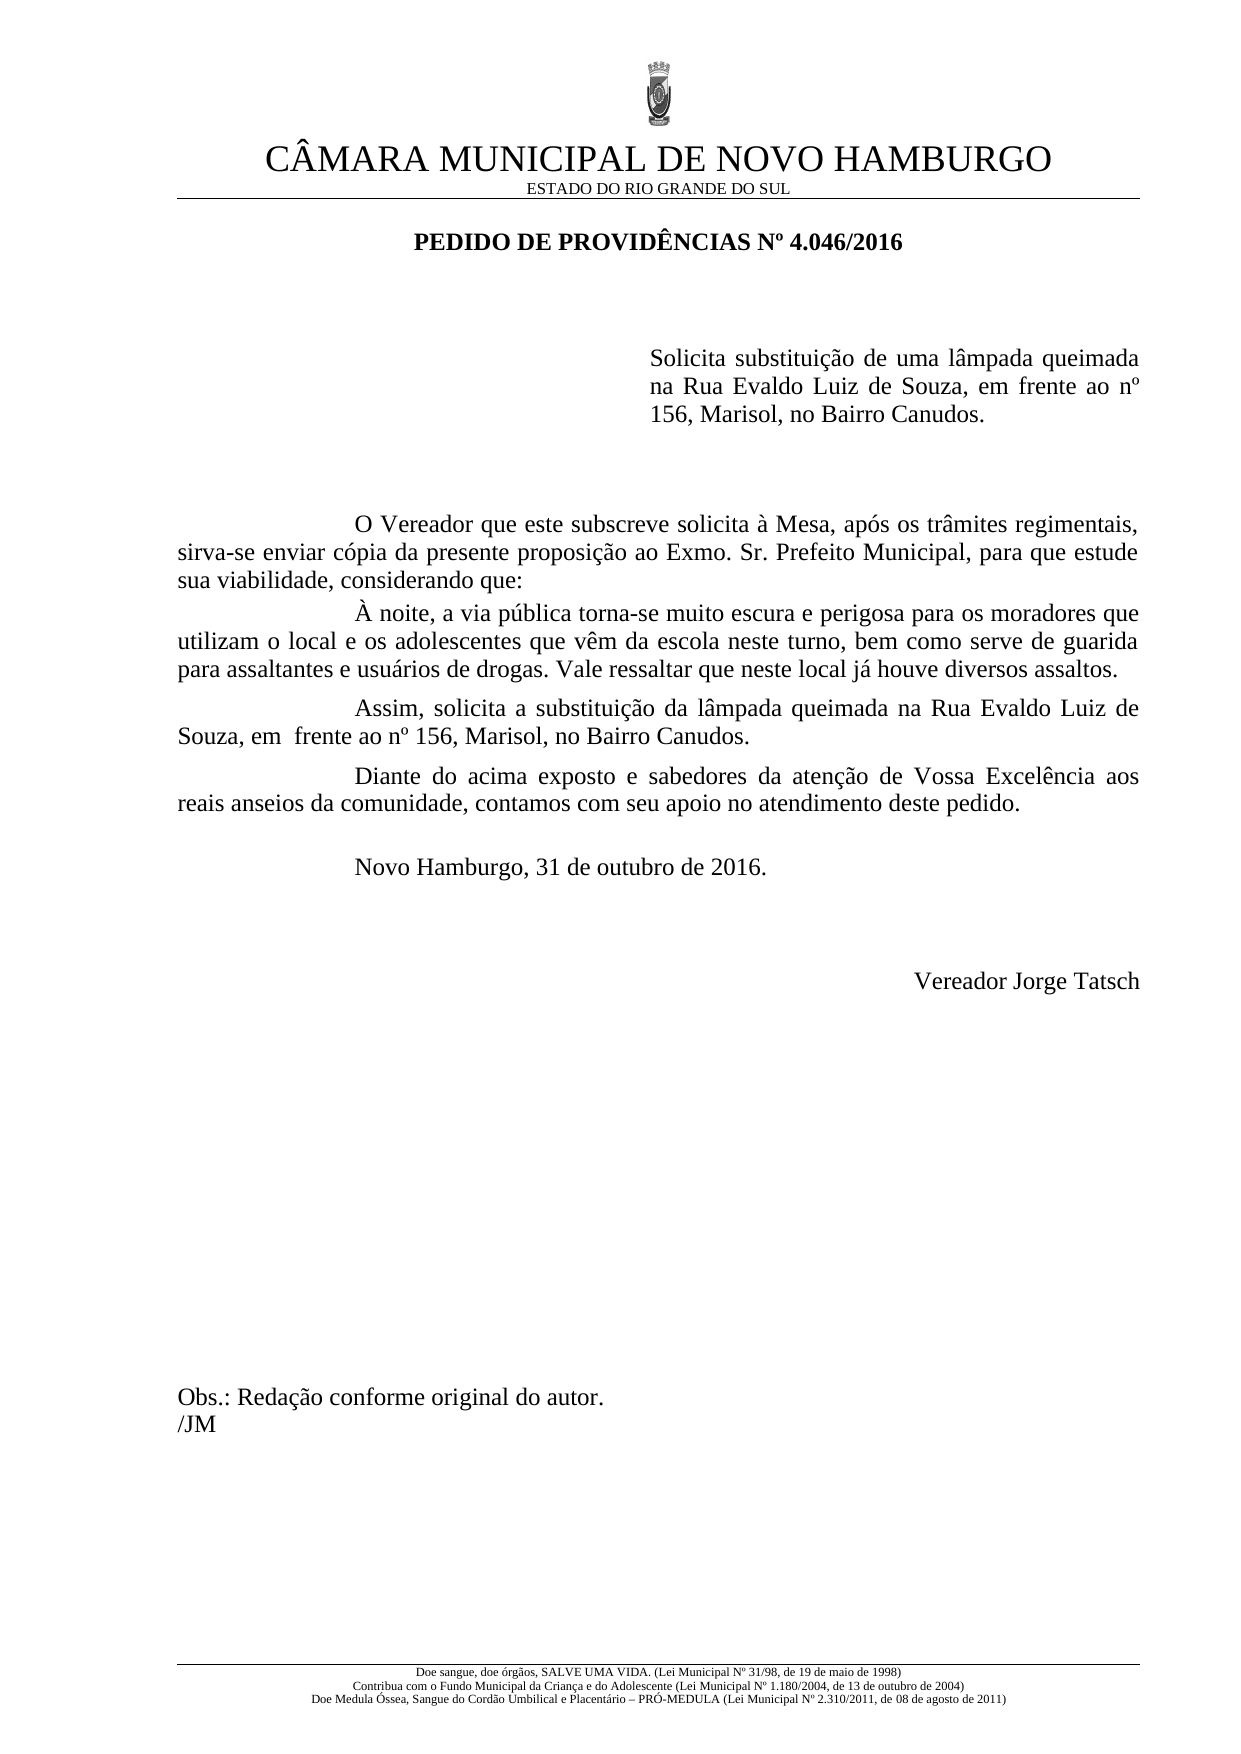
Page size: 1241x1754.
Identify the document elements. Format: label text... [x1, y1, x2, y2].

text O Vereador que este subscreve solicita à Mesa, após os trâmites regimentais, sirva-se enviar cópia da presente proposição ao Exmo. Sr. Prefeito Municipal, para que estude sua viabilidade, considerando que: [177, 510, 1140, 593]
text /JM [177, 1410, 1140, 1438]
text Solicita substituição de uma lâmpada queimada na Rua Evaldo Luiz de Souza, em frente ao nº 156, Marisol, no Bairro Canudos. [649, 344, 1140, 428]
text Assim, solicita a substituição da lâmpada queimada na Rua Evaldo Luiz de Souza, em frente ao nº 156, Marisol, no Bairro Canudos. [177, 694, 1140, 750]
text Novo Hamburgo, 31 de outubro de 2016. [177, 853, 1140, 880]
text À noite, a via pública torna-se muito escura e perigosa para os moradores que utilizam o local e os adolescentes que vêm da escola neste turno, bem como serve de guarida para assaltantes e usuários de drogas. Vale ressaltar que neste local já houve diversos assaltos. [177, 599, 1140, 683]
text Obs.: Redação conforme original do autor. [177, 1383, 1140, 1410]
text PEDIDO DE PROVIDÊNCIAS Nº 4.046/2016 [177, 228, 1140, 256]
text Diante do acima exposto e sabedores da atenção de Vossa Excelência aos reais anseios da comunidade, contamos com seu apoio no atendimento deste pedido. [177, 762, 1140, 817]
text Vereador Jorge Tatsch [177, 967, 1140, 995]
